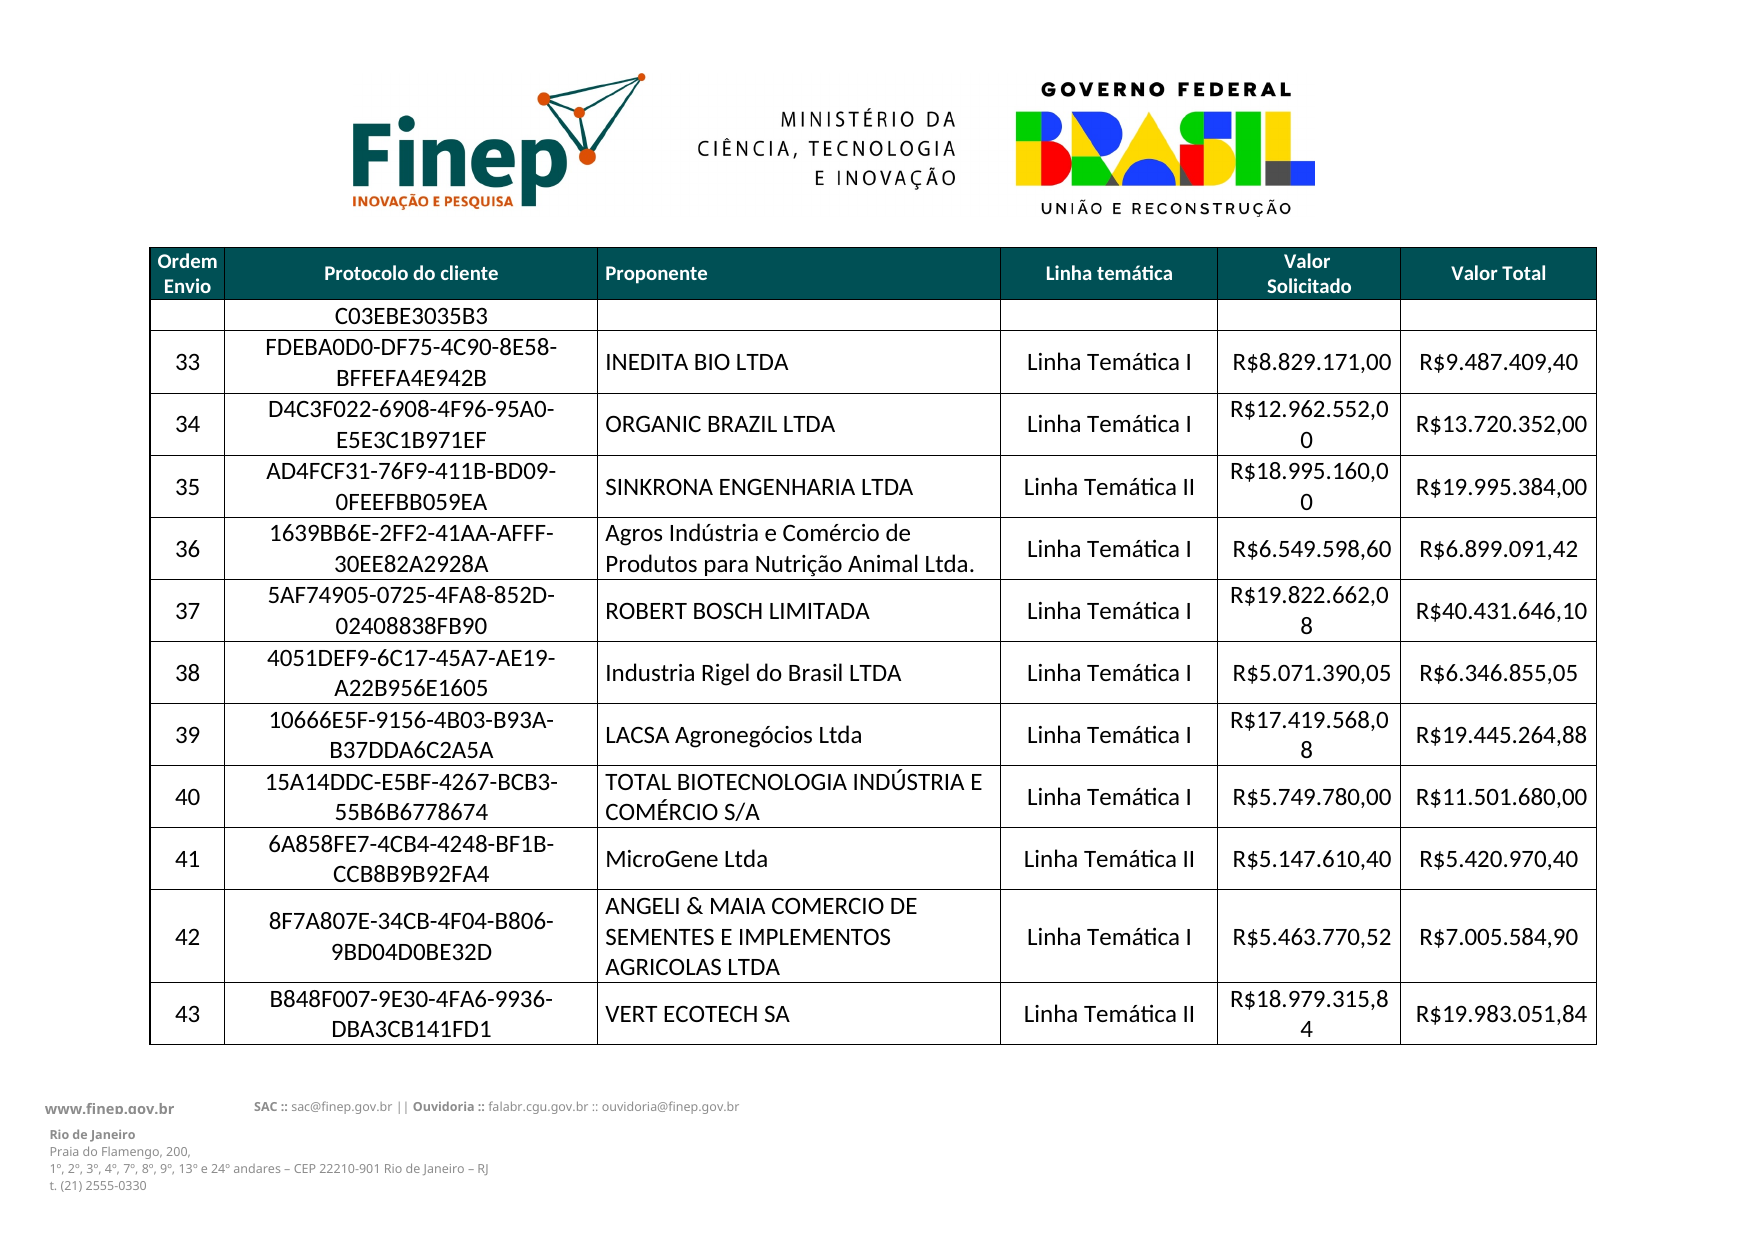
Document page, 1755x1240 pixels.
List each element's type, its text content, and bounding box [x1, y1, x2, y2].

table_cell 38 [151, 642, 224, 703]
table_cell D4C3F022-6908-4F96-95A0-E5E3C1B971EF [225, 394, 597, 454]
table_cell R$8.829.171,00 [1218, 331, 1400, 392]
table_cell INEDITA BIO LTDA [598, 331, 1000, 392]
table_cell Linha Temática I [1001, 890, 1217, 982]
table_cell 42 [151, 890, 224, 982]
table_cell 41 [151, 828, 224, 889]
table_cell [1218, 300, 1400, 330]
table_cell 5AF74905-0725-4FA8-852D-02408838FB90 [225, 580, 597, 641]
table_cell FDEBA0D0-DF75-4C90-8E58-BFFEFA4E942B [225, 331, 597, 392]
table_cell R$7.005.584,90 [1401, 890, 1596, 982]
table_cell ROBERT BOSCH LIMITADA [598, 580, 1000, 641]
table_cell MicroGene Ltda [598, 828, 1000, 889]
table_cell VERT ECOTECH SA [598, 983, 1000, 1044]
table_cell R$19.445.264,88 [1401, 704, 1596, 765]
table_cell R$40.431.646,10 [1401, 580, 1596, 641]
table_cell 37 [151, 580, 224, 641]
table_cell R$6.899.091,42 [1401, 518, 1596, 579]
table_cell 40 [151, 766, 224, 827]
table_header Valor Solicitado [1218, 248, 1400, 299]
table_cell 35 [151, 456, 224, 517]
table_header Proponente [598, 248, 1000, 299]
table_cell B848F007-9E30-4FA6-9936-DBA3CB141FD1 [225, 983, 597, 1044]
table_cell R$5.147.610,40 [1218, 828, 1400, 889]
table_cell SINKRONA ENGENHARIA LTDA [598, 456, 1000, 517]
table_cell Linha Temática II [1001, 983, 1217, 1044]
table_cell R$19.995.384,00 [1401, 456, 1596, 517]
table_cell 43 [151, 983, 224, 1044]
table_cell Linha Temática II [1001, 828, 1217, 889]
table_cell ANGELI & MAIA COMERCIO DE SEMENTES E IMPLEMENTOS AGRICOLAS LTDA [598, 890, 1000, 982]
table_cell [1001, 300, 1217, 330]
table_cell R$5.749.780,00 [1218, 766, 1400, 827]
table_cell C03EBE3035B3 [225, 300, 597, 330]
table_cell R$19.822.662,08 [1218, 580, 1400, 641]
table_cell TOTAL BIOTECNOLOGIA INDÚSTRIA E COMÉRCIO S/A [598, 766, 1000, 827]
table_cell R$18.995.160,00 [1218, 456, 1400, 517]
table_header Ordem Envio [151, 248, 224, 299]
table_cell R$6.549.598,60 [1218, 518, 1400, 579]
table_cell R$12.962.552,00 [1218, 394, 1400, 454]
table_cell Linha Temática I [1001, 580, 1217, 641]
table_cell 6A858FE7-4CB4-4248-BF1B-CCB8B9B92FA4 [225, 828, 597, 889]
table_cell [151, 300, 224, 330]
table_cell 34 [151, 394, 224, 454]
table_cell ORGANIC BRAZIL LTDA [598, 394, 1000, 454]
table_cell R$6.346.855,05 [1401, 642, 1596, 703]
table_cell R$18.979.315,84 [1218, 983, 1400, 1044]
table_cell R$13.720.352,00 [1401, 394, 1596, 454]
table_cell 33 [151, 331, 224, 392]
table_cell Linha Temática I [1001, 704, 1217, 765]
table_cell 36 [151, 518, 224, 579]
table_cell R$5.463.770,52 [1218, 890, 1400, 982]
table_header Protocolo do cliente [225, 248, 597, 299]
table_header Valor Total [1401, 248, 1596, 299]
table_cell Industria Rigel do Brasil LTDA [598, 642, 1000, 703]
table_cell R$5.420.970,40 [1401, 828, 1596, 889]
table_cell Linha Temática I [1001, 518, 1217, 579]
table_cell 4051DEF9-6C17-45A7-AE19-A22B956E1605 [225, 642, 597, 703]
table_cell AD4FCF31-76F9-411B-BD09-0FEEFBB059EA [225, 456, 597, 517]
table_cell Linha Temática I [1001, 331, 1217, 392]
table_cell Linha Temática I [1001, 766, 1217, 827]
table_cell 8F7A807E-34CB-4F04-B806-9BD04D0BE32D [225, 890, 597, 982]
table_cell Linha Temática II [1001, 456, 1217, 517]
table_cell 15A14DDC-E5BF-4267-BCB3-55B6B6778674 [225, 766, 597, 827]
table_cell [598, 300, 1000, 330]
table_cell 10666E5F-9156-4B03-B93A-B37DDA6C2A5A [225, 704, 597, 765]
table_cell R$17.419.568,08 [1218, 704, 1400, 765]
table_cell 39 [151, 704, 224, 765]
table_cell R$19.983.051,84 [1401, 983, 1596, 1044]
table_cell Linha Temática I [1001, 642, 1217, 703]
table_cell Agros Indústria e Comércio de Produtos para Nutrição Animal Ltda. [598, 518, 1000, 579]
table_cell [1401, 300, 1596, 330]
table_cell LACSA Agronegócios Ltda [598, 704, 1000, 765]
table_header Linha temática [1001, 248, 1217, 299]
table_cell Linha Temática I [1001, 394, 1217, 454]
table_cell R$9.487.409,40 [1401, 331, 1596, 392]
table_cell R$11.501.680,00 [1401, 766, 1596, 827]
table_cell R$5.071.390,05 [1218, 642, 1400, 703]
table_cell 1639BB6E-2FF2-41AA-AFFF-30EE82A2928A [225, 518, 597, 579]
